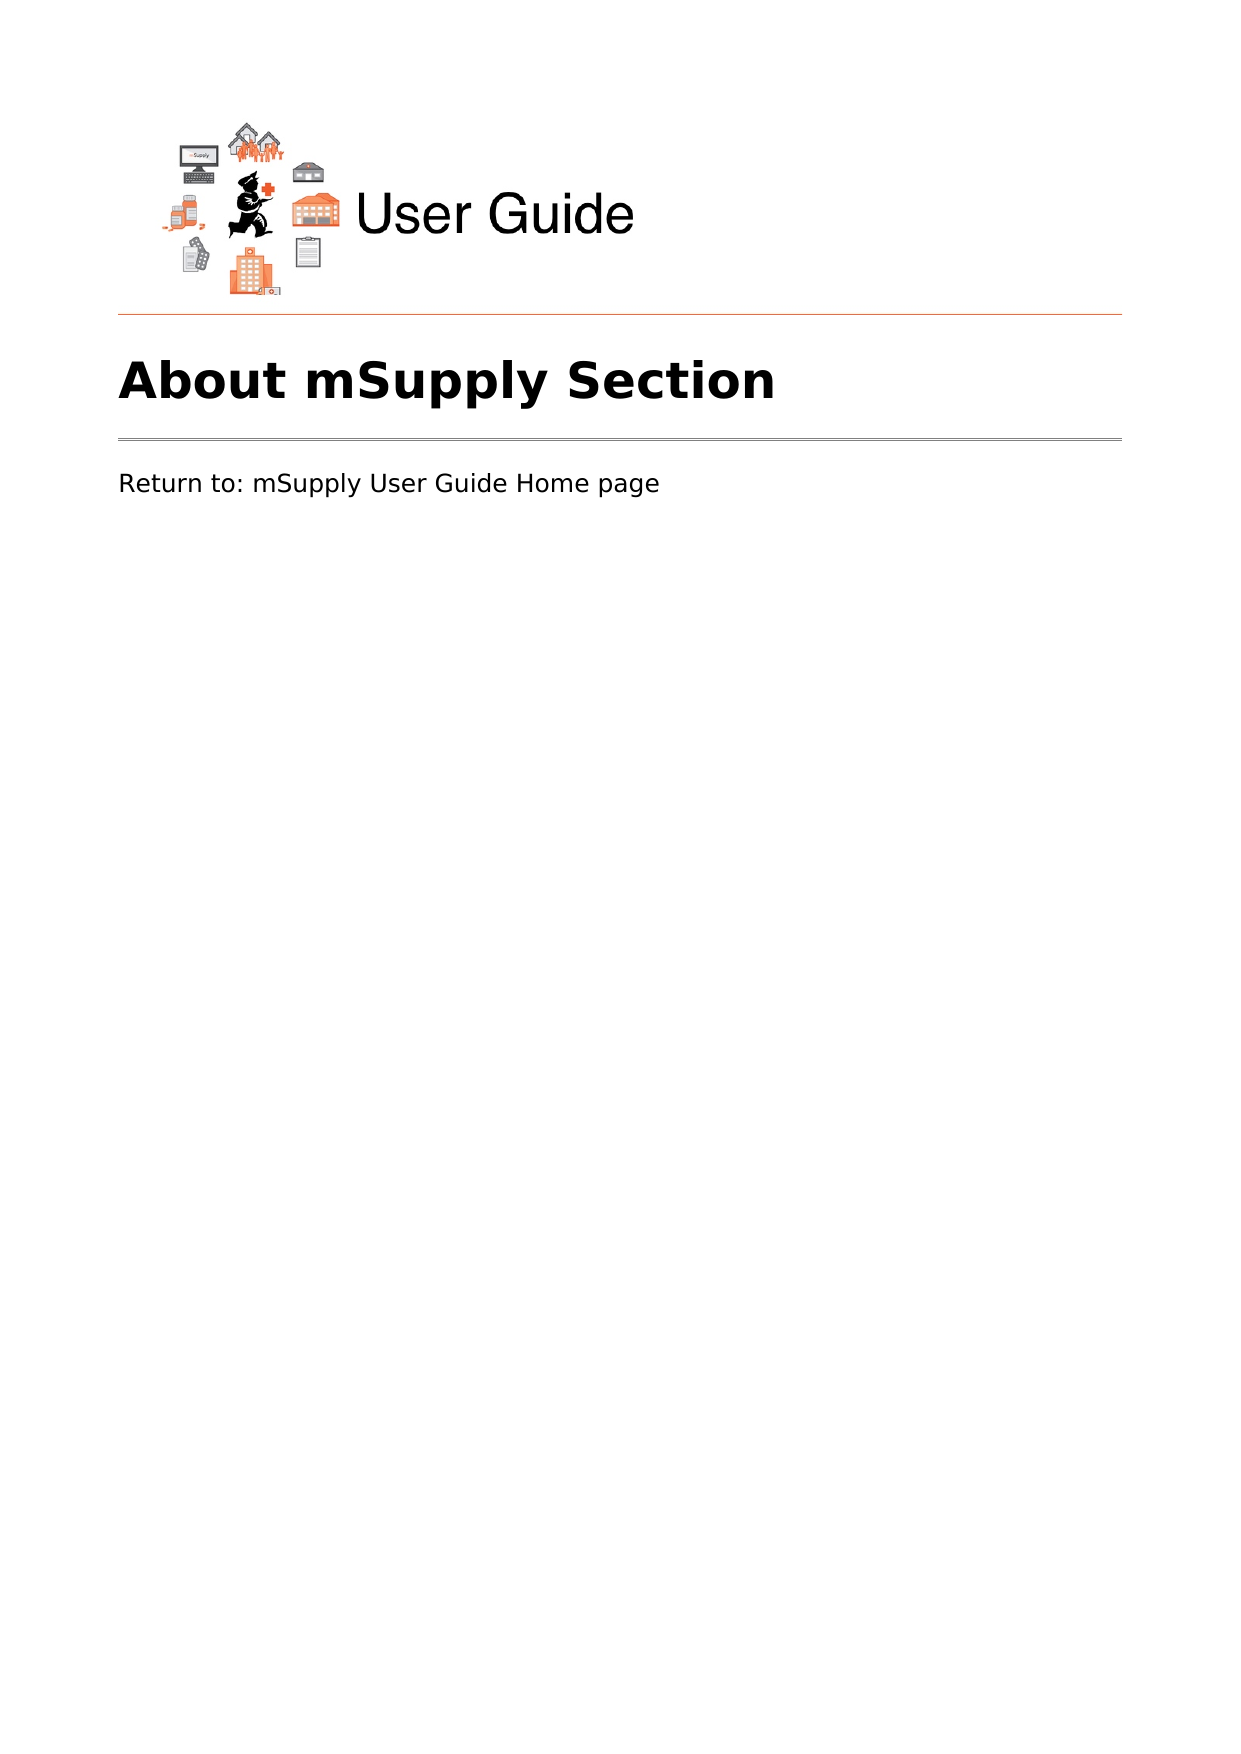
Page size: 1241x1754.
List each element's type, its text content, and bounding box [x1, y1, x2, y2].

text Return to: mSupply User Guide Home page [118, 469, 1122, 499]
subtitle About mSupply Section [118, 352, 1122, 411]
picture [118, 118, 1123, 315]
